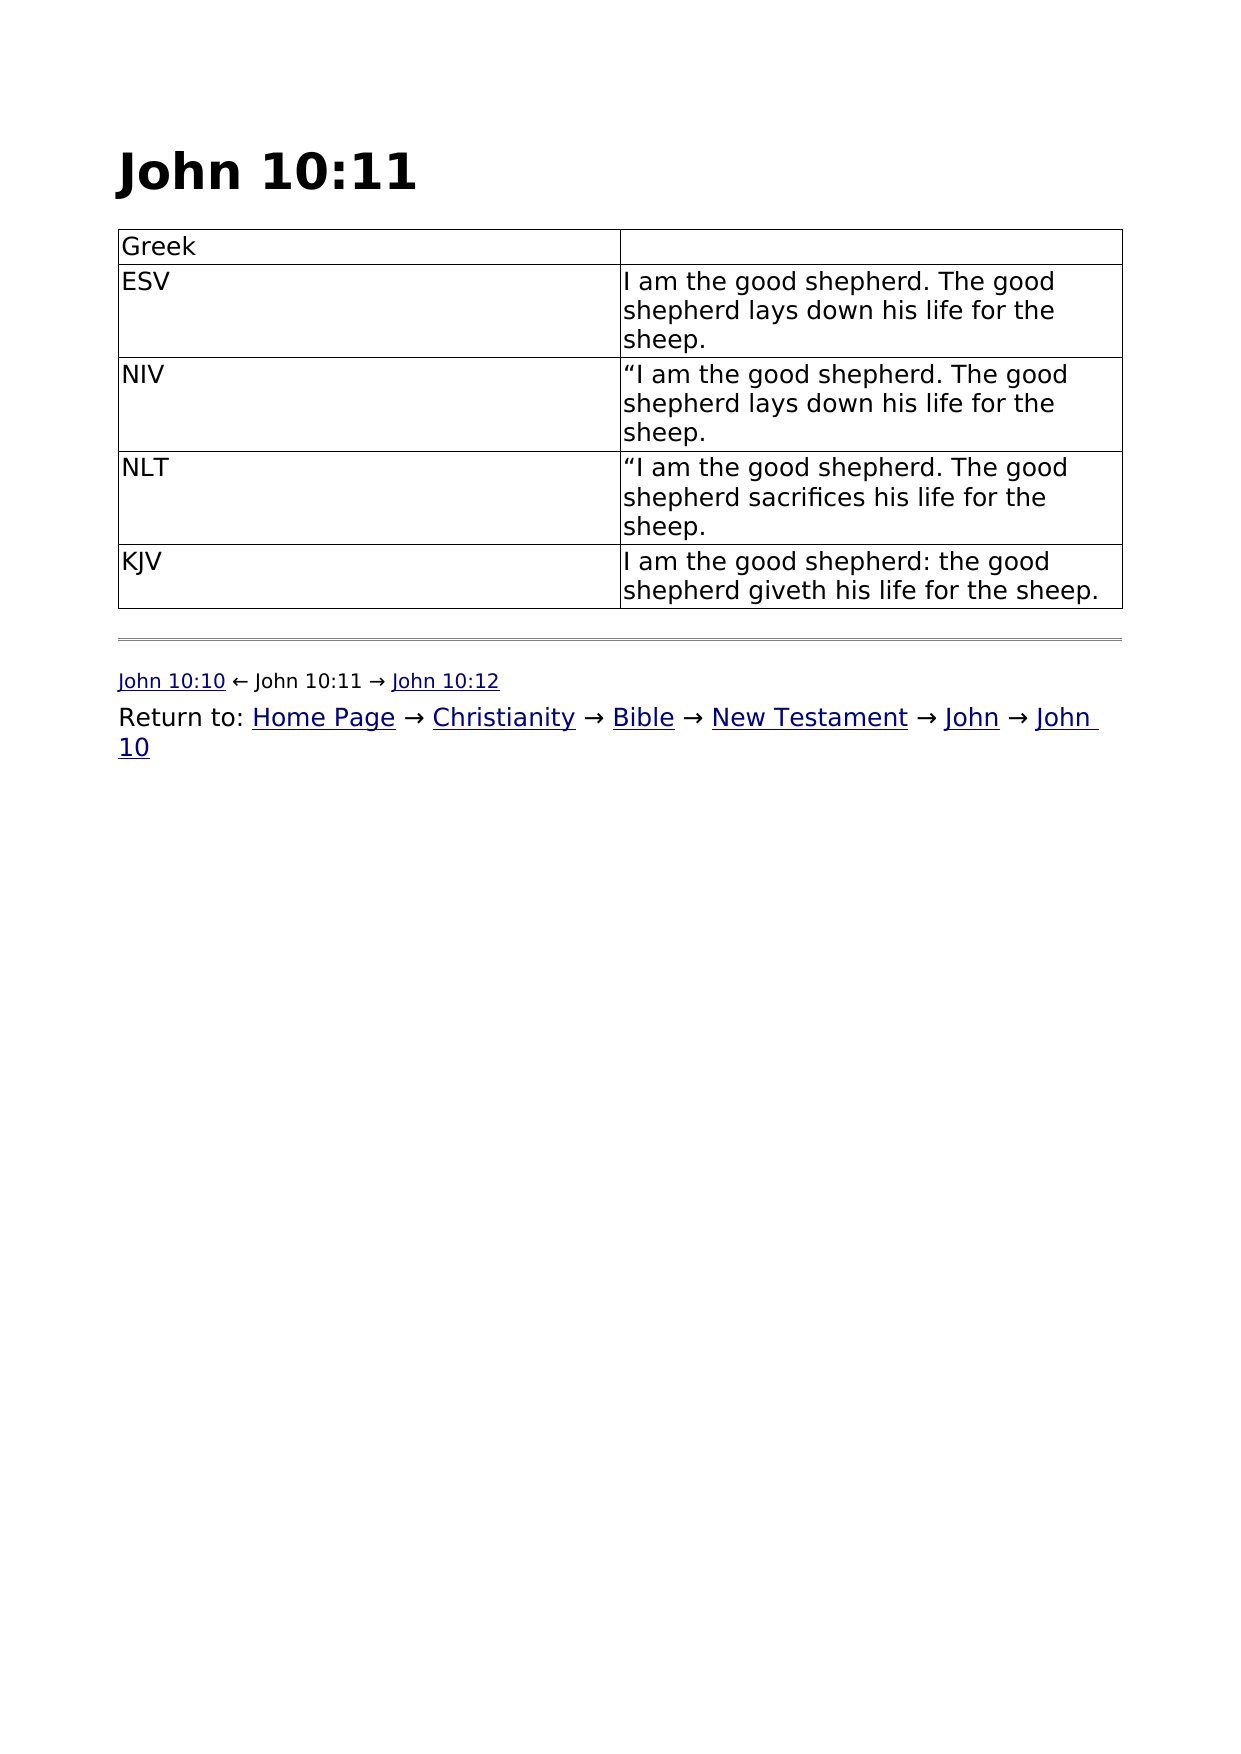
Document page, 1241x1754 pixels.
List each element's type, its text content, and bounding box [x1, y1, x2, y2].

table_header [621, 230, 1122, 264]
table_cell NIV [119, 358, 620, 451]
text Return to: Home Page → Christianity → Bible → New Testament → John → John 10 [118, 704, 1122, 762]
table_header Greek [119, 230, 620, 264]
table_cell “I am the good shepherd. The good shepherd sacrifices his life for the sheep. [621, 452, 1122, 544]
table_cell NLT [119, 452, 620, 544]
table_cell KJV [119, 545, 620, 608]
table_cell “I am the good shepherd. The good shepherd lays down his life for the sheep. [621, 358, 1122, 451]
table_cell ESV [119, 265, 620, 357]
text John 10:10 ← John 10:11 → John 10:12 [118, 669, 1122, 704]
table_cell I am the good shepherd. The good shepherd lays down his life for the sheep. [621, 265, 1122, 357]
table_cell I am the good shepherd: the good shepherd giveth his life for the sheep. [621, 545, 1122, 608]
subtitle John 10:11 [118, 143, 1122, 201]
